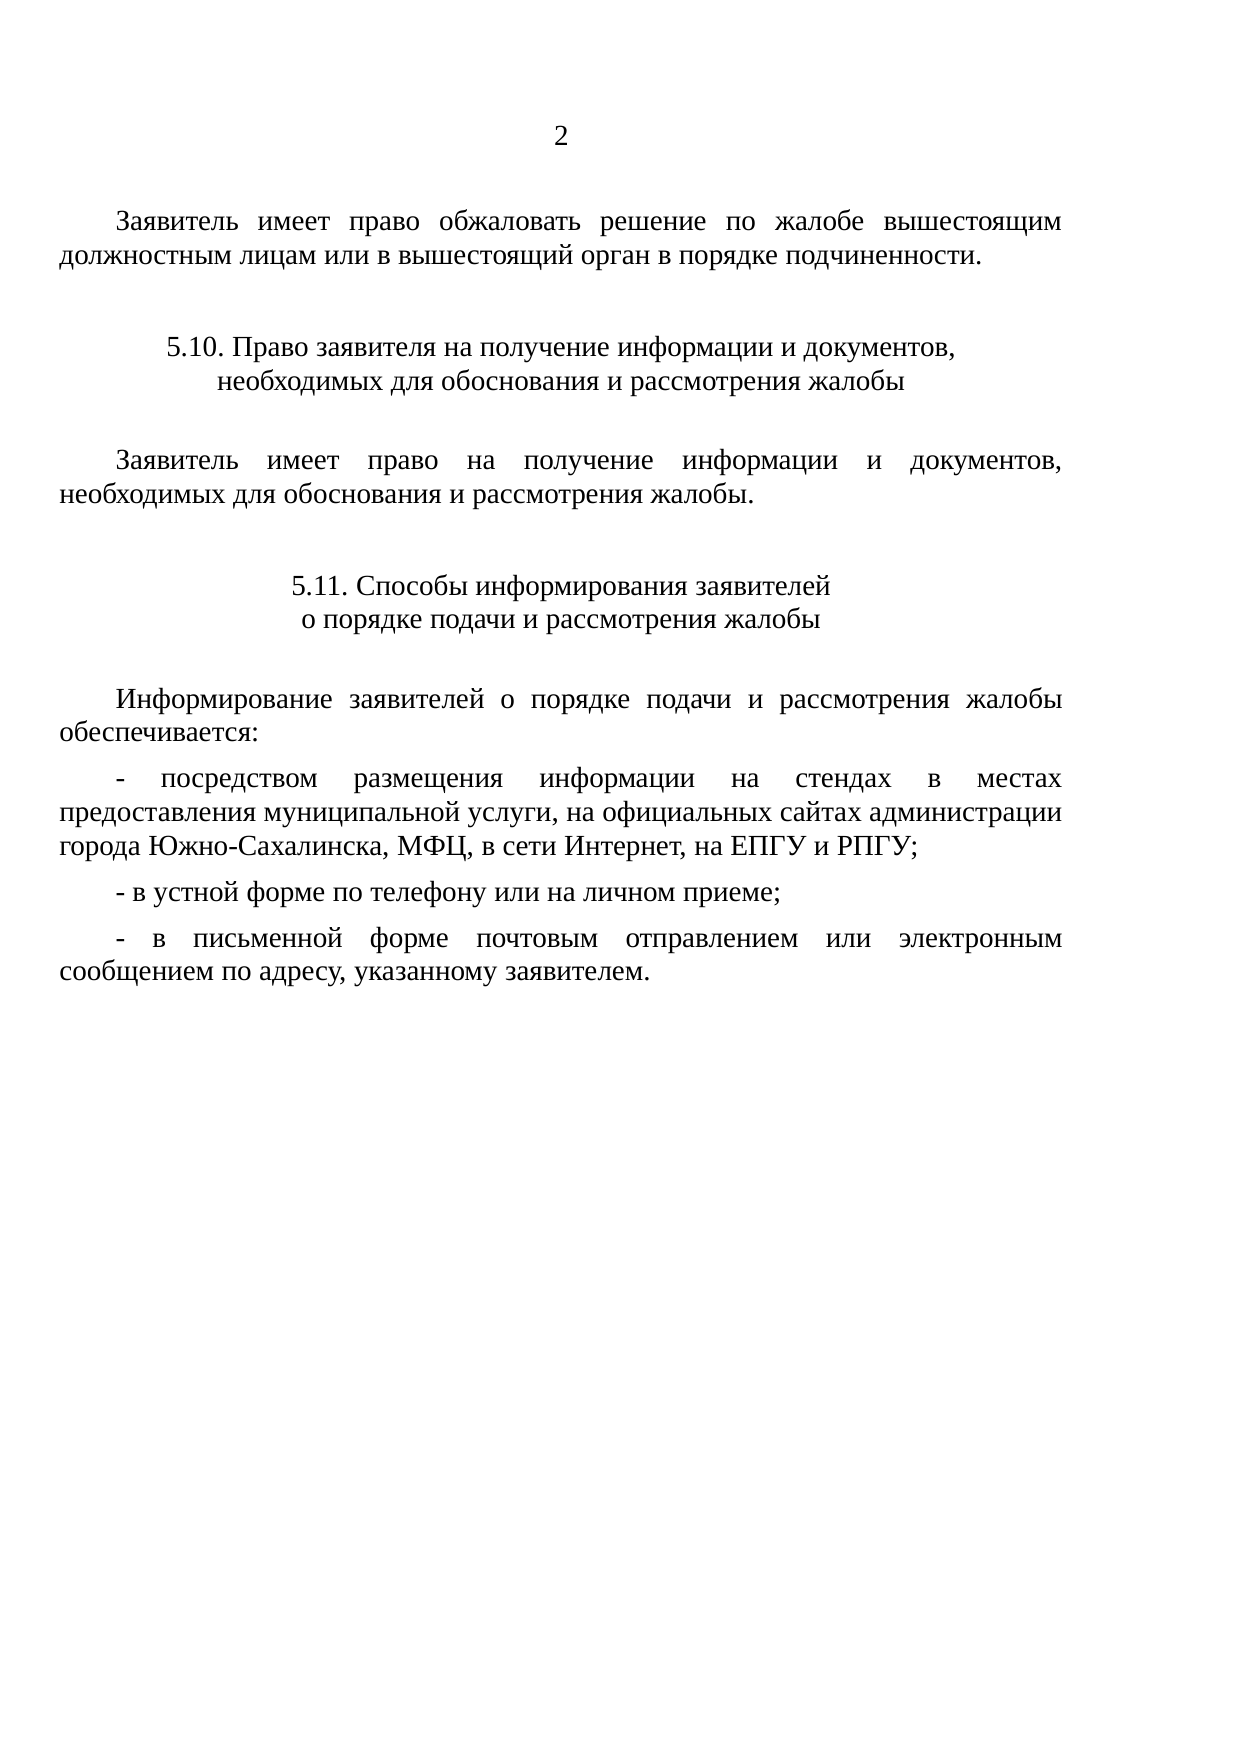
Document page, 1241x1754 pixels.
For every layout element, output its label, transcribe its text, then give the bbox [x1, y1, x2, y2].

text о порядке подачи и рассмотрения жалобы [59, 602, 1063, 635]
text 5.10. Право заявителя на получение информации и документов, [59, 329, 1063, 363]
text необходимых для обоснования и рассмотрения жалобы [59, 363, 1063, 396]
text Заявитель имеет право на получение информации и документов, необходимых для обоснования и рассмотрения жалобы. [59, 442, 1063, 509]
text - в письменной форме почтовым отправлением или электронным сообщением по адресу, указанному заявителем. [59, 920, 1063, 987]
text Информирование заявителей о порядке подачи и рассмотрения жалобы обеспечивается: [59, 681, 1063, 748]
text Заявитель имеет право обжаловать решение по жалобе вышестоящим должностным лицам или в вышестоящий орган в порядке подчиненности. [59, 204, 1063, 271]
text - посредством размещения информации на стендах в местах предоставления муниципальной услуги, на официальных сайтах администрации города Южно-Сахалинска, МФЦ, в сети Интернет, на ЕПГУ и РПГУ; [59, 761, 1063, 861]
text - в устной форме по телефону или на личном приеме; [59, 874, 1063, 907]
text 5.11. Способы информирования заявителей [59, 568, 1063, 602]
